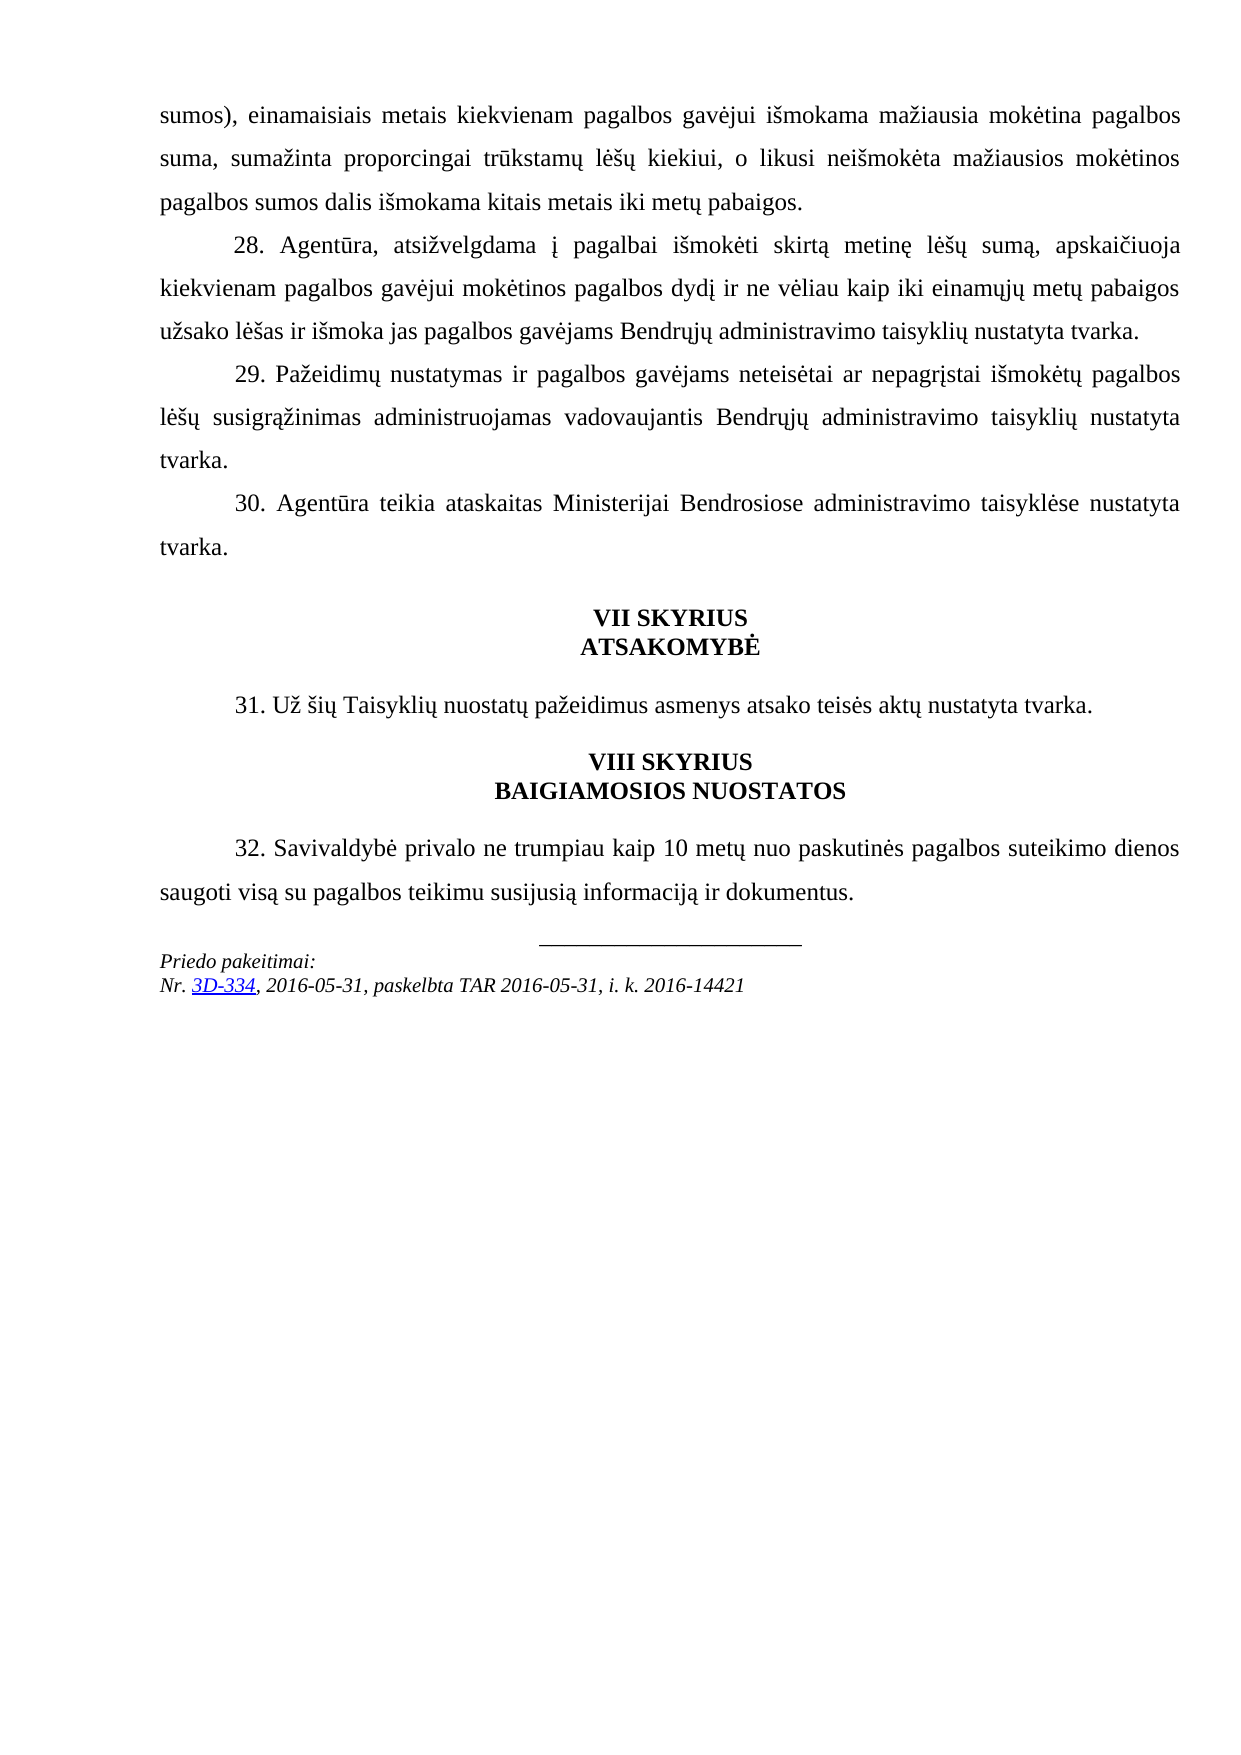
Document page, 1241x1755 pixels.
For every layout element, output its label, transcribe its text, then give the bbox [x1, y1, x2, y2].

text 28. Agentūra, atsižvelgdama į pagalbai išmokėti skirtą metinę lėšų sumą, apskaičiuoja kiekvienam pagalbos gavėjui mokėtinos pagalbos dydį ir ne vėliau kaip iki einamųjų metų pabaigos užsako lėšas ir išmoka jas pagalbos gavėjams Bendrųjų administravimo taisyklių nustatyta tvarka. [159, 230, 1181, 345]
text 30. Agentūra teikia ataskaitas Ministerijai Bendrosiose administravimo taisyklėse nustatyta tvarka. [159, 488, 1181, 560]
text 31. Už šių Taisyklių nuostatų pažeidimus asmenys atsako teisės aktų nustatyta tvarka. [159, 690, 1181, 718]
text Priedo pakeitimai: [159, 948, 1181, 973]
text 29. Pažeidimų nustatymas ir pagalbos gavėjams neteisėtai ar nepagrįstai išmokėtų pagalbos lėšų susigrąžinimas administruojamas vadovaujantis Bendrųjų administravimo taisyklių nustatyta tvarka. [159, 359, 1181, 474]
text _____________________ [159, 920, 1181, 948]
text ATSAKOMYBĖ [159, 632, 1181, 661]
text VII SKYRIUS [159, 603, 1181, 632]
text VIII SKYRIUS [159, 747, 1181, 776]
text Nr. 3D-334, 2016-05-31, paskelbta TAR 2016-05-31, i. k. 2016-14421 [159, 973, 1181, 997]
text 32. Savivaldybė privalo ne trumpiau kaip 10 metų nuo paskutinės pagalbos suteikimo dienos saugoti visą su pagalbos teikimu susijusią informaciją ir dokumentus. [159, 833, 1181, 905]
text BAIGIAMOSIOS NUOSTATOS [159, 776, 1181, 805]
text sumos), einamaisiais metais kiekvienam pagalbos gavėjui išmokama mažiausia mokėtina pagalbos suma, sumažinta proporcingai trūkstamų lėšų kiekiui, o likusi neišmokėta mažiausios mokėtinos pagalbos sumos dalis išmokama kitais metais iki metų pabaigos. [159, 100, 1181, 215]
